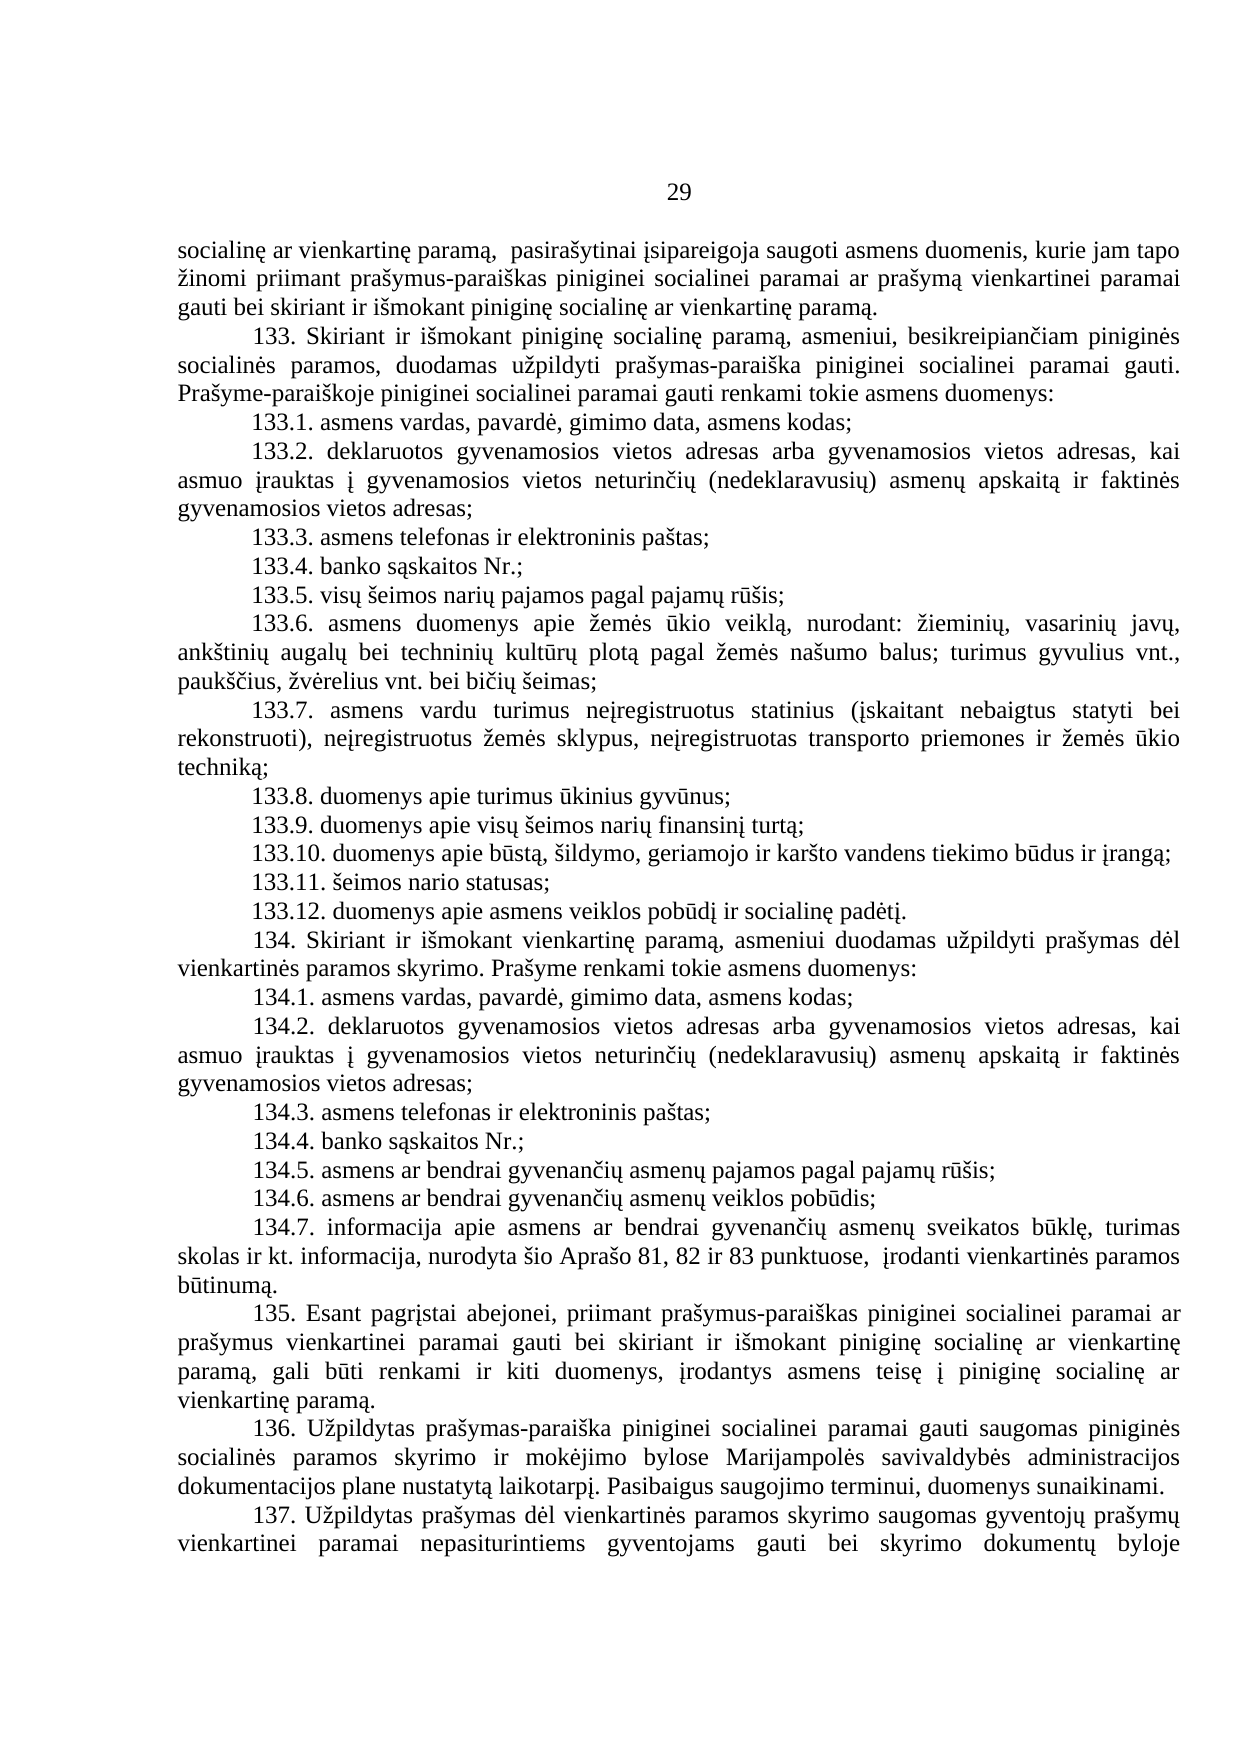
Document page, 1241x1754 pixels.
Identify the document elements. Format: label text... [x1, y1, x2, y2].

text 135. Esant pagrįstai abejonei, priimant prašymus-paraiškas piniginei socialinei paramai ar prašymus vienkartinei paramai gauti bei skiriant ir išmokant piniginę socialinę ar vienkartinę paramą, gali būti renkami ir kiti duomenys, įrodantys asmens teisę į piniginę socialinę ar vienkartinę paramą. [177, 1298, 1181, 1413]
text 133.9. duomenys apie visų šeimos narių finansinį turtą; [177, 810, 1181, 838]
text 133.5. visų šeimos narių pajamos pagal pajamų rūšis; [177, 580, 1181, 608]
text 133.10. duomenys apie būstą, šildymo, geriamojo ir karšto vandens tiekimo būdus ir įrangą; [177, 838, 1181, 867]
text 134.7. informacija apie asmens ar bendrai gyvenančių asmenų sveikatos būklę, turimas skolas ir kt. informacija, nurodyta šio Aprašo 81, 82 ir 83 punktuose, įrodanti vienkartinės paramos būtinumą. [177, 1212, 1181, 1298]
text 134.6. asmens ar bendrai gyvenančių asmenų veiklos pobūdis; [177, 1183, 1181, 1212]
text 134.2. deklaruotos gyvenamosios vietos adresas arba gyvenamosios vietos adresas, kai asmuo įrauktas į gyvenamosios vietos neturinčių (nedeklaravusių) asmenų apskaitą ir faktinės gyvenamosios vietos adresas; [177, 1011, 1181, 1097]
text 133.6. asmens duomenys apie žemės ūkio veiklą, nurodant: žieminių, vasarinių javų, ankštinių augalų bei techninių kultūrų plotą pagal žemės našumo balus; turimus gyvulius vnt., paukščius, žvėrelius vnt. bei bičių šeimas; [177, 608, 1181, 695]
text 133.4. banko sąskaitos Nr.; [177, 551, 1181, 580]
text 134. Skiriant ir išmokant vienkartinę paramą, asmeniui duodamas užpildyti prašymas dėl vienkartinės paramos skyrimo. Prašyme renkami tokie asmens duomenys: [177, 925, 1181, 982]
text 133.8. duomenys apie turimus ūkinius gyvūnus; [177, 781, 1181, 810]
text 134.3. asmens telefonas ir elektroninis paštas; [177, 1097, 1181, 1126]
text 136. Užpildytas prašymas-paraiška piniginei socialinei paramai gauti saugomas piniginės socialinės paramos skyrimo ir mokėjimo bylose Marijampolės savivaldybės administracijos dokumentacijos plane nustatytą laikotarpį. Pasibaigus saugojimo terminui, duomenys sunaikinami. [177, 1413, 1181, 1500]
text socialinę ar vienkartinę paramą, pasirašytinai įsipareigoja saugoti asmens duomenis, kurie jam tapo žinomi priimant prašymus-paraiškas piniginei socialinei paramai ar prašymą vienkartinei paramai gauti bei skiriant ir išmokant piniginę socialinę ar vienkartinę paramą. [177, 235, 1181, 321]
text 134.5. asmens ar bendrai gyvenančių asmenų pajamos pagal pajamų rūšis; [177, 1155, 1181, 1183]
text 133.3. asmens telefonas ir elektroninis paštas; [177, 522, 1181, 551]
text 133.7. asmens vardu turimus neįregistruotus statinius (įskaitant nebaigtus statyti bei rekonstruoti), neįregistruotus žemės sklypus, neįregistruotas transporto priemones ir žemės ūkio techniką; [177, 695, 1181, 781]
text 133. Skiriant ir išmokant piniginę socialinę paramą, asmeniui, besikreipiančiam piniginės socialinės paramos, duodamas užpildyti prašymas-paraiška piniginei socialinei paramai gauti. Prašyme-paraiškoje piniginei socialinei paramai gauti renkami tokie asmens duomenys: [177, 321, 1181, 407]
text 137. Užpildytas prašymas dėl vienkartinės paramos skyrimo saugomas gyventojų prašymų vienkartinei paramai nepasiturintiems gyventojams gauti bei skyrimo dokumentų byloje [177, 1500, 1181, 1557]
text 133.11. šeimos nario statusas; [177, 867, 1181, 896]
text 133.2. deklaruotos gyvenamosios vietos adresas arba gyvenamosios vietos adresas, kai asmuo įrauktas į gyvenamosios vietos neturinčių (nedeklaravusių) asmenų apskaitą ir faktinės gyvenamosios vietos adresas; [177, 436, 1181, 522]
text 134.4. banko sąskaitos Nr.; [177, 1126, 1181, 1155]
text 133.12. duomenys apie asmens veiklos pobūdį ir socialinę padėtį. [177, 896, 1181, 925]
text 133.1. asmens vardas, pavardė, gimimo data, asmens kodas; [177, 407, 1181, 436]
text 134.1. asmens vardas, pavardė, gimimo data, asmens kodas; [177, 982, 1181, 1011]
